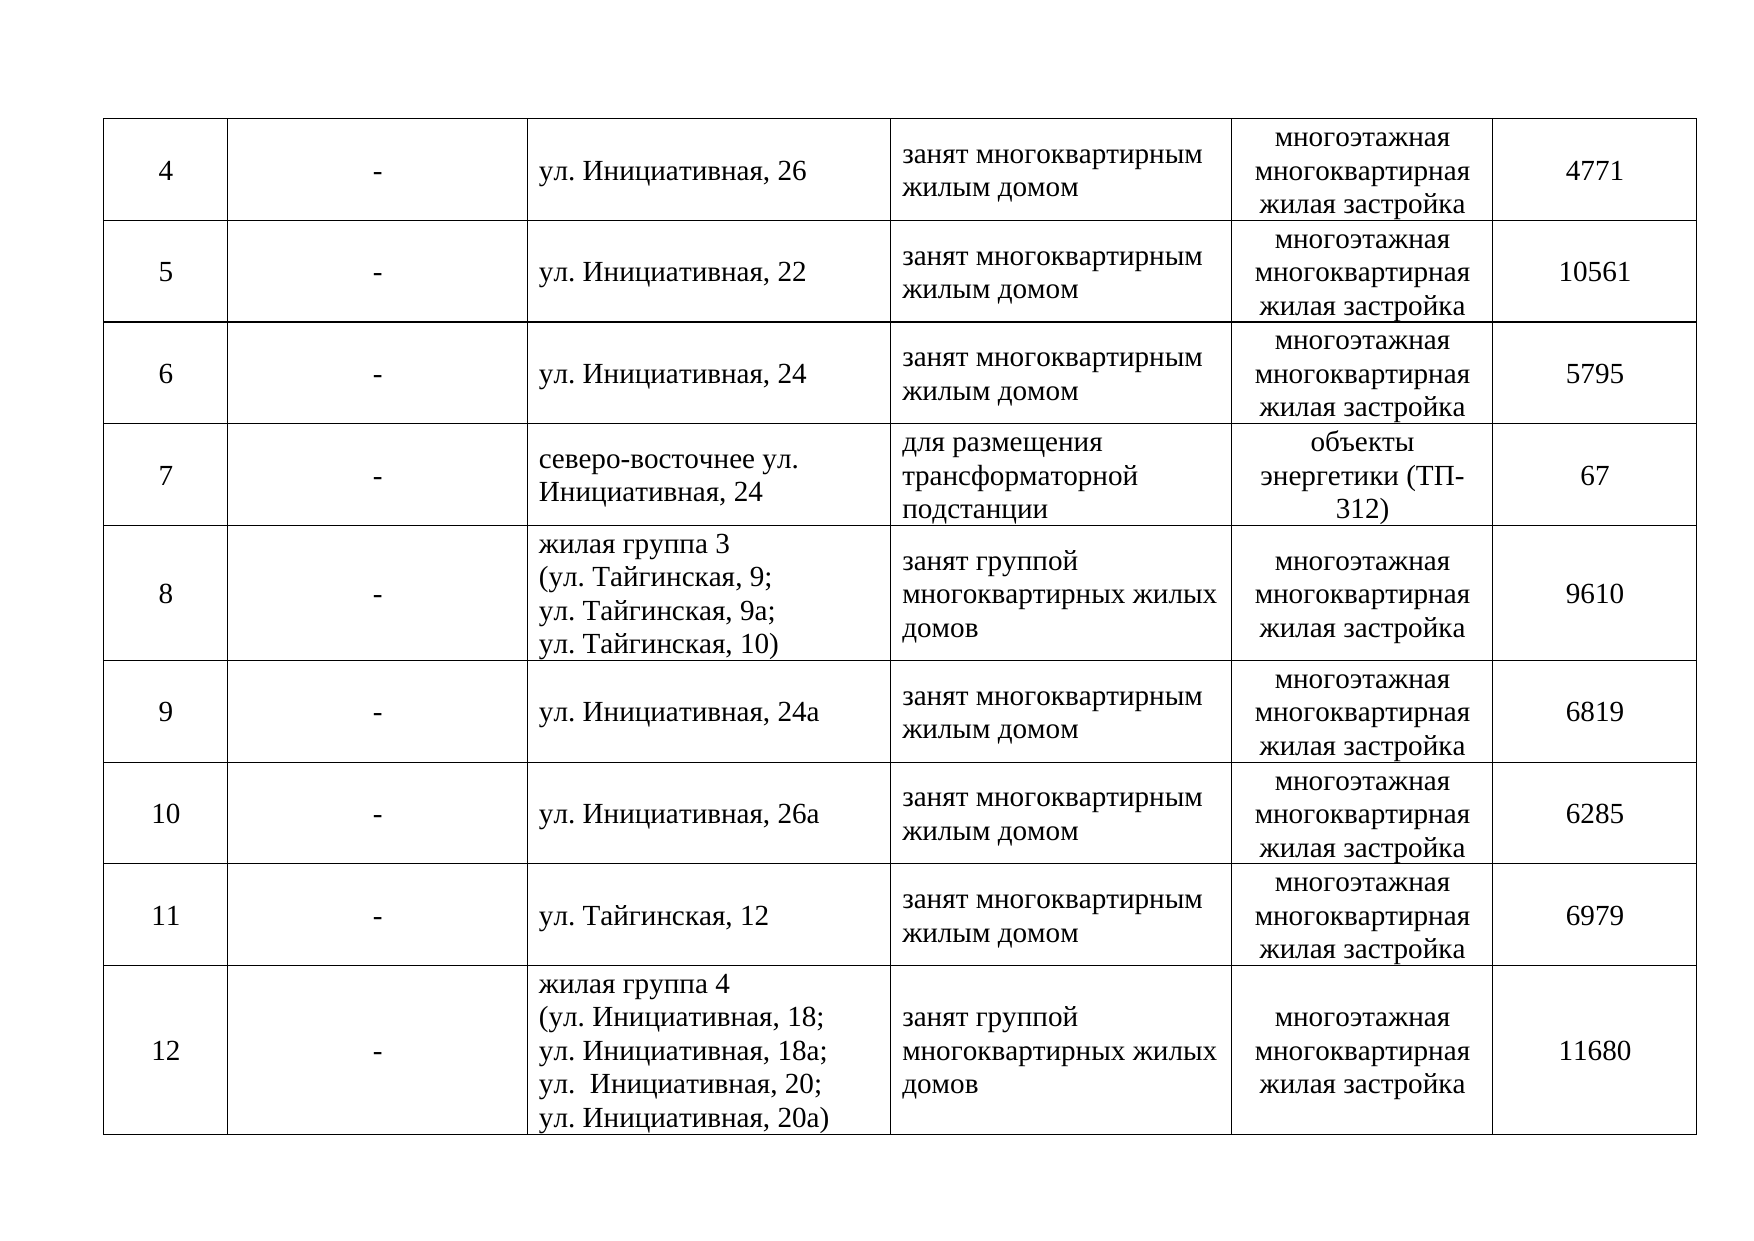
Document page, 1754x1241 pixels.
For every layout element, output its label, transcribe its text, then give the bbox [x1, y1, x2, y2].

table_cell 5 [104, 221, 227, 321]
table_cell многоэтажная многоквартирная жилая застройка [1232, 763, 1492, 863]
table_cell занят многоквартирным жилым домом [891, 864, 1231, 965]
table_cell занят многоквартирным жилым домом [891, 763, 1231, 863]
table_cell - [228, 763, 527, 863]
table_cell 5795 [1493, 323, 1696, 423]
table_cell - [228, 221, 527, 321]
table_cell - [228, 661, 527, 762]
table_cell 6979 [1493, 864, 1696, 965]
table_cell ул. Инициативная, 22 [528, 221, 890, 321]
table_cell - [228, 424, 527, 525]
table_cell многоэтажная многоквартирная жилая застройка [1232, 661, 1492, 762]
table_cell 11680 [1493, 966, 1696, 1134]
table_cell - [228, 323, 527, 423]
table_cell занят многоквартирным жилым домом [891, 119, 1231, 220]
table_cell многоэтажная многоквартирная жилая застройка [1232, 526, 1492, 660]
table_cell жилая группа 3 (ул. Тайгинская, 9; ул. Тайгинская, 9а; ул. Тайгинская, 10) [528, 526, 890, 660]
table_cell многоэтажная многоквартирная жилая застройка [1232, 221, 1492, 321]
table_cell - [228, 119, 527, 220]
table_cell 67 [1493, 424, 1696, 525]
table_cell многоэтажная многоквартирная жилая застройка [1232, 323, 1492, 423]
table_cell северо-восточнее ул. Инициативная, 24 [528, 424, 890, 525]
table_cell ул. Инициативная, 24а [528, 661, 890, 762]
table_cell 7 [104, 424, 227, 525]
table_cell занят многоквартирным жилым домом [891, 661, 1231, 762]
table_cell 4771 [1493, 119, 1696, 220]
table_cell 6285 [1493, 763, 1696, 863]
table_cell 6 [104, 323, 227, 423]
table_cell 10561 [1493, 221, 1696, 321]
table_cell многоэтажная многоквартирная жилая застройка [1232, 864, 1492, 965]
table_cell занят многоквартирным жилым домом [891, 323, 1231, 423]
table_cell - [228, 864, 527, 965]
table_cell 11 [104, 864, 227, 965]
table_cell 10 [104, 763, 227, 863]
table_cell - [228, 526, 527, 660]
table_cell многоэтажная многоквартирная жилая застройка [1232, 966, 1492, 1134]
table_cell объекты энергетики (ТП-312) [1232, 424, 1492, 525]
table_cell ул. Инициативная, 24 [528, 323, 890, 423]
table_cell занят многоквартирным жилым домом [891, 221, 1231, 321]
table_cell 9 [104, 661, 227, 762]
table_cell 12 [104, 966, 227, 1134]
table_cell занят группой многоквартирных жилых домов [891, 966, 1231, 1134]
table_cell ул. Инициативная, 26а [528, 763, 890, 863]
table_cell 9610 [1493, 526, 1696, 660]
table_cell - [228, 966, 527, 1134]
table_cell жилая группа 4 (ул. Инициативная, 18; ул. Инициативная, 18а; ул. Инициативная, 20; ул. Инициативная, 20а) [528, 966, 890, 1134]
table_cell ул. Тайгинская, 12 [528, 864, 890, 965]
table_cell 8 [104, 526, 227, 660]
table_cell для размещения трансформаторной подстанции [891, 424, 1231, 525]
table_cell ул. Инициативная, 26 [528, 119, 890, 220]
table_cell занят группой многоквартирных жилых домов [891, 526, 1231, 660]
table_cell 6819 [1493, 661, 1696, 762]
table_cell многоэтажная многоквартирная жилая застройка [1232, 119, 1492, 220]
table_cell 4 [104, 119, 227, 220]
